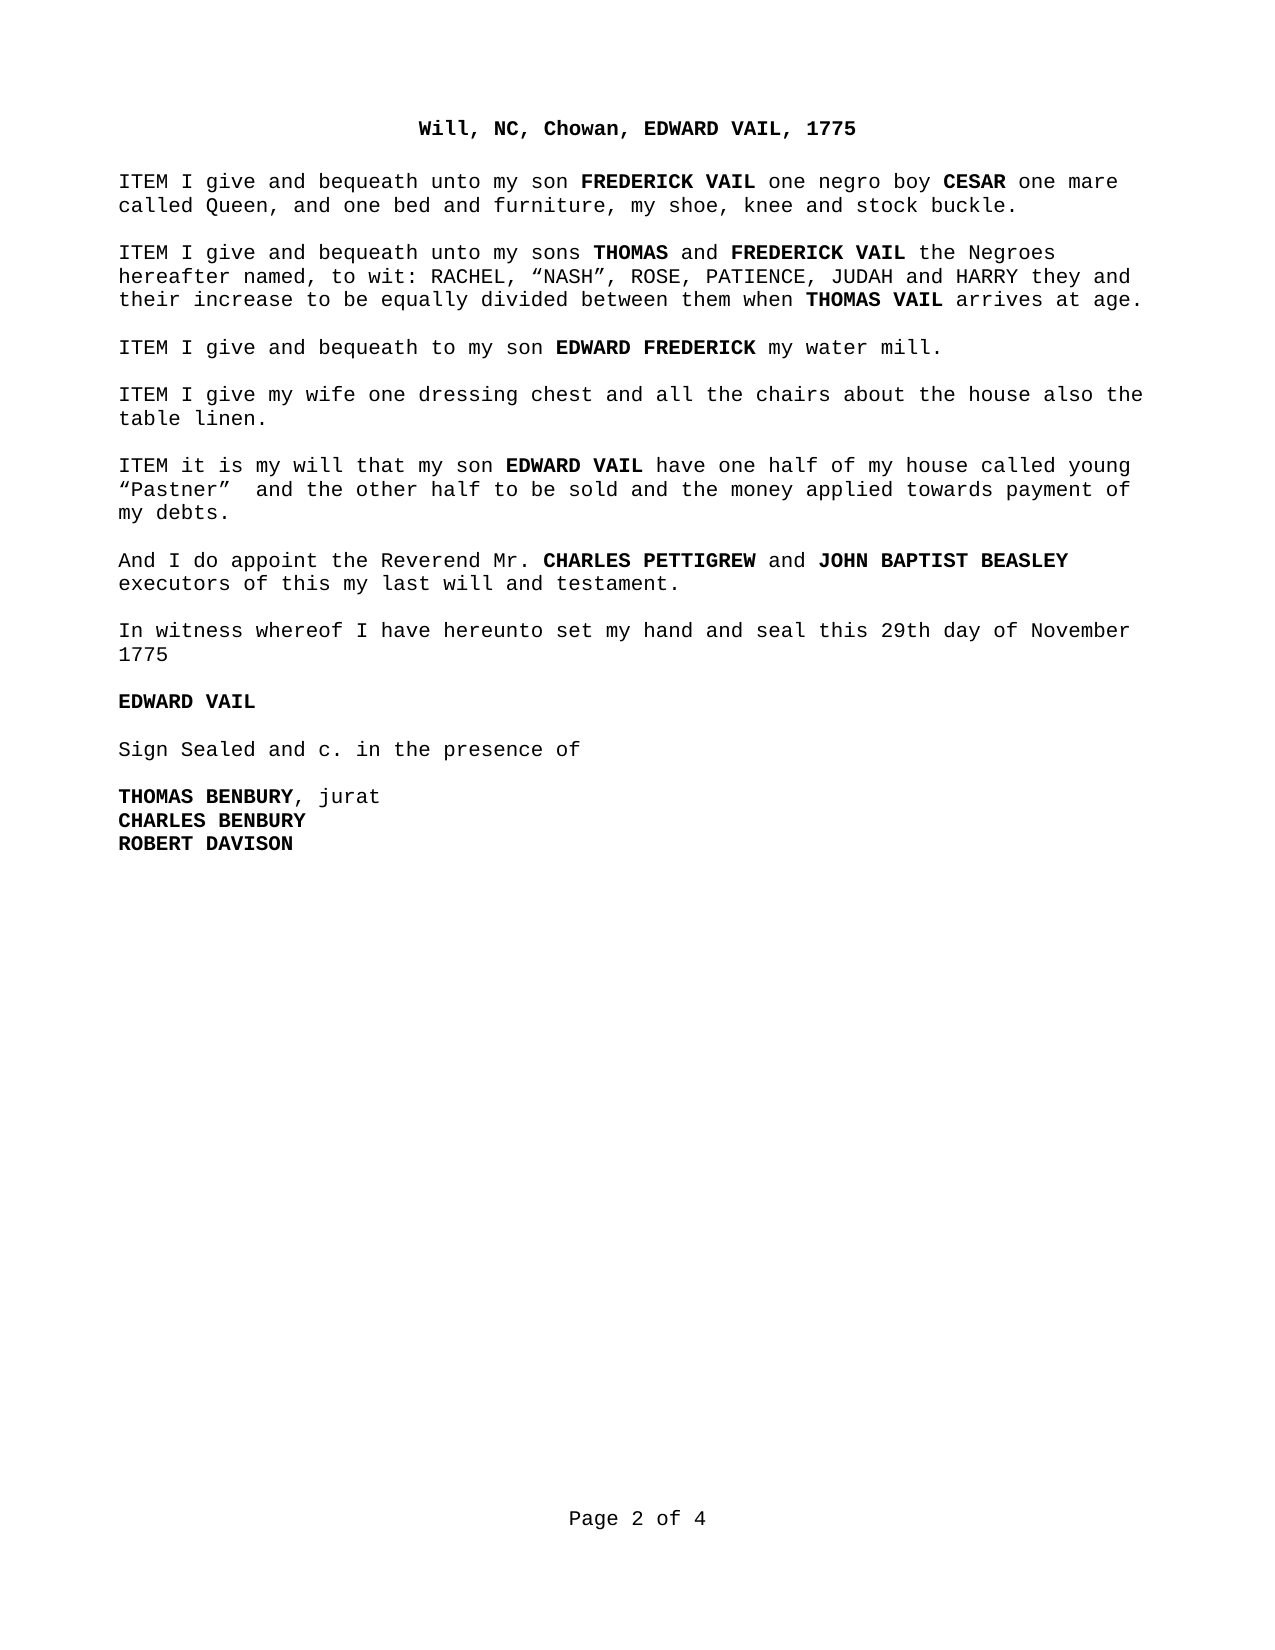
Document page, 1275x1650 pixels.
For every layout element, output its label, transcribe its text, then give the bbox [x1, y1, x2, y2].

text Item I give and bequeath to my son Edward Frederick my water mill. [118, 337, 1157, 360]
text Item it is my will that my son Edward Vail have one half of my house called young “Pastner” and the other half to be sold and the money applied towards payment of my debts. [118, 455, 1157, 526]
text Item I give and bequeath unto my sons Thomas and Frederick Vail the Negroes hereafter named, to wit: Rachel, “NASH”, Rose, patience, Judah and Harry they and their increase to be equally divided between them when Thomas Vail arrives at age. [118, 242, 1157, 313]
text Sign Sealed and c. in the presence of [118, 739, 1157, 762]
text Robert Davison [118, 833, 1157, 857]
text And I do appoint the Reverend Mr. Charles Pettigrew and John Baptist BEASLEY executors of this my last will and testament. [118, 549, 1157, 597]
text Item I give and bequeath unto my son Frederick Vail one negro boy Cesar one mare called Queen, and one bed and furniture, my shoe, knee and stock buckle. [118, 171, 1157, 218]
text Thomas benbury, jurat [118, 786, 1157, 810]
text Edward Vail [118, 691, 1157, 715]
text Item I give my wife one dressing chest and all the chairs about the house also the table linen. [118, 384, 1157, 431]
text In witness whereof I have hereunto set my hand and seal this 29th day of November 1775 [118, 621, 1157, 668]
text Charles benbury [118, 810, 1157, 833]
